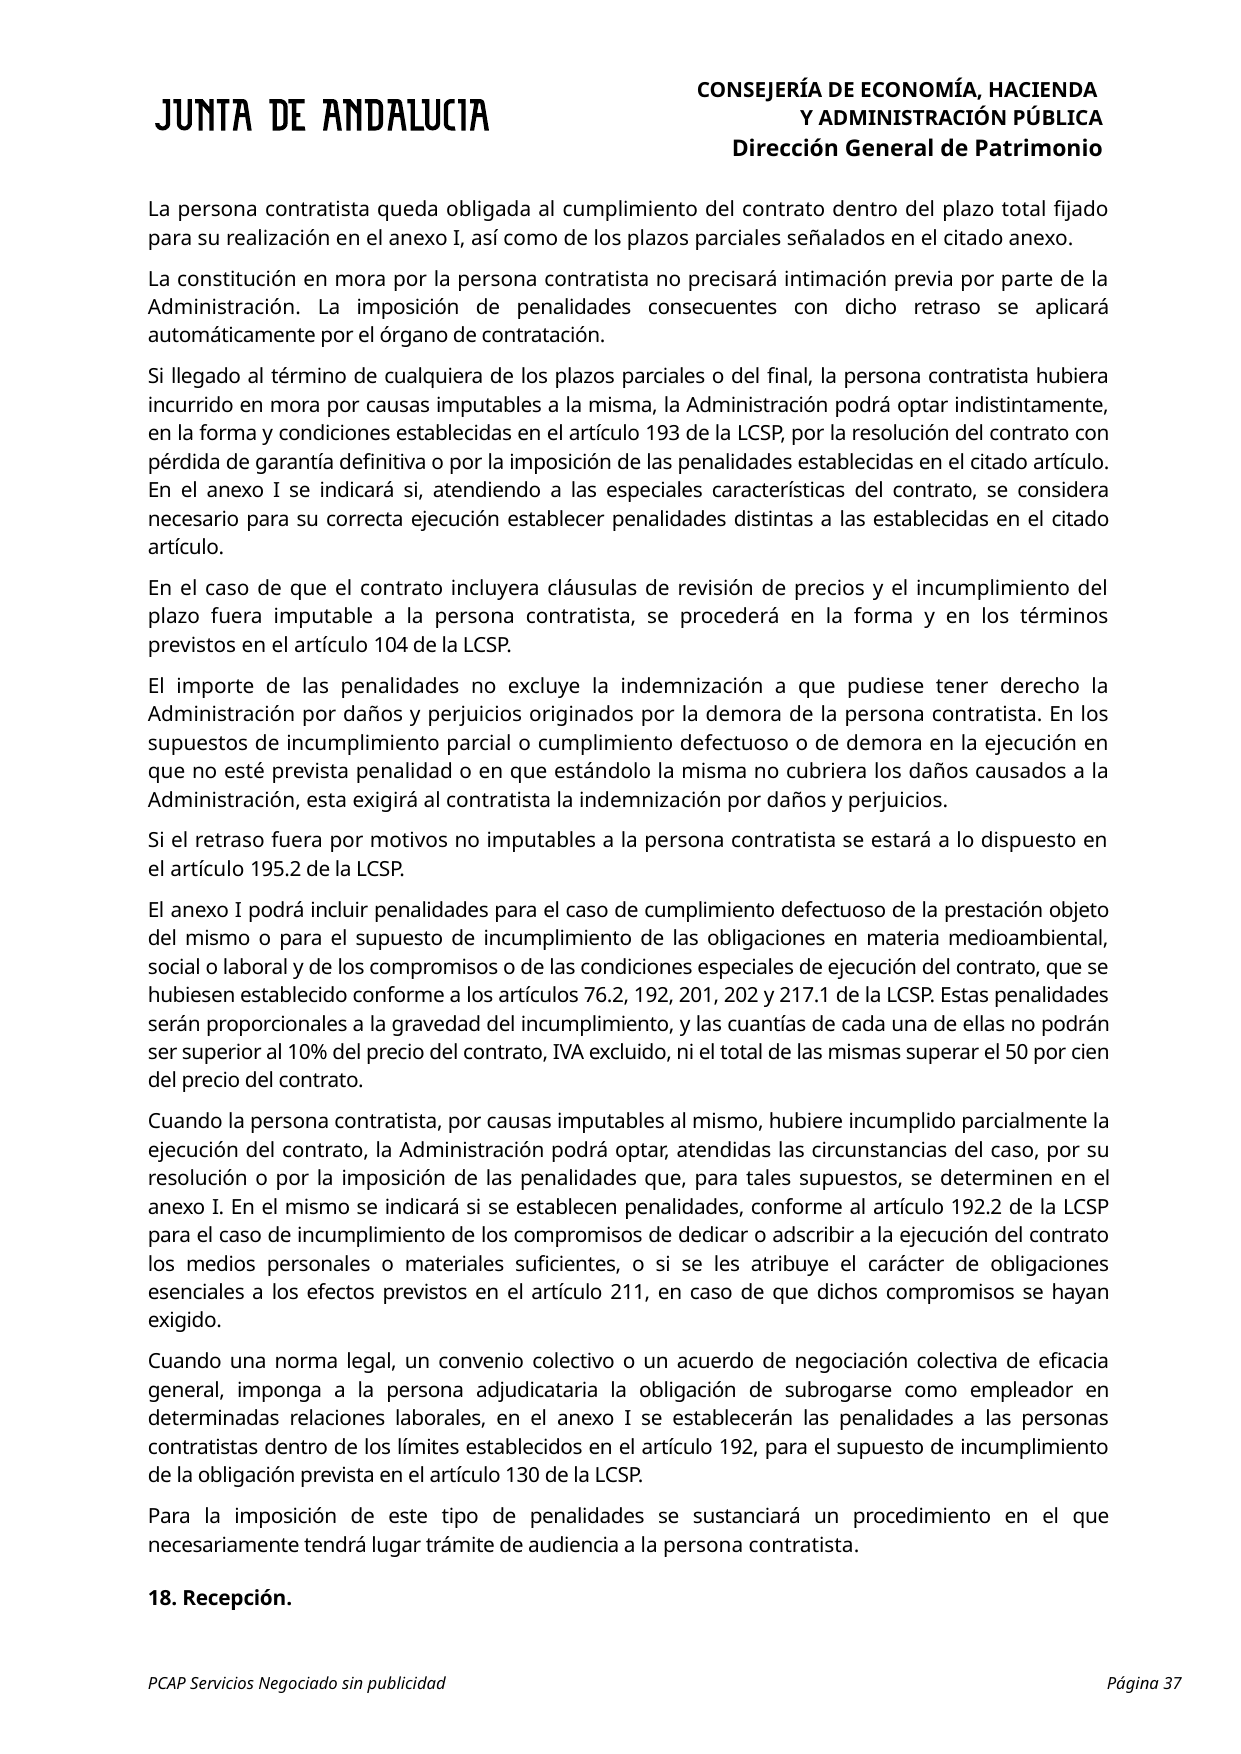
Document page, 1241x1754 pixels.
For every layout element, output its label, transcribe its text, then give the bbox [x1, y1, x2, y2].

text En el caso de que el contrato incluyera cláusulas de revisión de precios y el incumplimiento del plazo fuera imputable a la persona contratista, se procederá en la forma y en los términos previstos en el artículo 104 de la LCSP. [148, 573, 1110, 658]
text Si llegado al término de cualquiera de los plazos parciales o del final, la persona contratista hubiera incurrido en mora por causas imputables a la misma, la Administración podrá optar indistintamente, en la forma y condiciones establecidas en el artículo 193 de la LCSP, por la resolución del contrato con pérdida de garantía definitiva o por la imposición de las penalidades establecidas en el citado artículo. En el anexo I se indicará si, atendiendo a las especiales características del contrato, se considera necesario para su correcta ejecución establecer penalidades distintas a las establecidas en el citado artículo. [148, 362, 1110, 561]
text La persona contratista queda obligada al cumplimiento del contrato dentro del plazo total fijado para su realización en el anexo I, así como de los plazos parciales señalados en el citado anexo. [148, 194, 1110, 251]
text 18. Recepción. [148, 1583, 1110, 1612]
text Para la imposición de este tipo de penalidades se sustanciará un procedimiento en el que necesariamente tendrá lugar trámite de audiencia a la persona contratista. [148, 1501, 1110, 1558]
text Si el retraso fuera por motivos no imputables a la persona contratista se estará a lo dispuesto en el artículo 195.2 de la LCSP. [148, 826, 1110, 882]
text El importe de las penalidades no excluye la indemnización a que pudiese tener derecho la Administración por daños y perjuicios originados por la demora de la persona contratista. En los supuestos de incumplimiento parcial o cumplimiento defectuoso o de demora en la ejecución en que no esté prevista penalidad o en que estándolo la misma no cubriera los daños causados a la Administración, esta exigirá al contratista la indemnización por daños y perjuicios. [148, 671, 1110, 813]
text Cuando una norma legal, un convenio colectivo o un acuerdo de negociación colectiva de eficacia general, imponga a la persona adjudicataria la obligación de subrogarse como empleador en determinadas relaciones laborales, en el anexo I se establecerán las penalidades a las personas contratistas dentro de los límites establecidos en el artículo 192, para el supuesto de incumplimiento de la obligación prevista en el artículo 130 de la LCSP. [148, 1347, 1110, 1489]
text Cuando la persona contratista, por causas imputables al mismo, hubiere incumplido parcialmente la ejecución del contrato, la Administración podrá optar, atendidas las circunstancias del caso, por su resolución o por la imposición de las penalidades que, para tales supuestos, se determinen en el anexo I. En el mismo se indicará si se establecen penalidades, conforme al artículo 192.2 de la LCSP para el caso de incumplimiento de los compromisos de dedicar o adscribir a la ejecución del contrato los medios personales o materiales suficientes, o si se les atribuye el carácter de obligaciones esenciales a los efectos previstos en el artículo 211, en caso de que dichos compromisos se hayan exigido. [148, 1107, 1110, 1334]
text La constitución en mora por la persona contratista no precisará intimación previa por parte de la Administración. La imposición de penalidades consecuentes con dicho retraso se aplicará automáticamente por el órgano de contratación. [148, 264, 1110, 349]
text El anexo I podrá incluir penalidades para el caso de cumplimiento defectuoso de la prestación objeto del mismo o para el supuesto de incumplimiento de las obligaciones en materia medioambiental, social o laboral y de los compromisos o de las condiciones especiales de ejecución del contrato, que se hubiesen establecido conforme a los artículos 76.2, 192, 201, 202 y 217.1 de la LCSP. Estas penalidades serán proporcionales a la gravedad del incumplimiento, y las cuantías de cada una de ellas no podrán ser superior al 10% del precio del contrato, IVA excluido, ni el total de las mismas superar el 50 por cien del precio del contrato. [148, 895, 1110, 1094]
